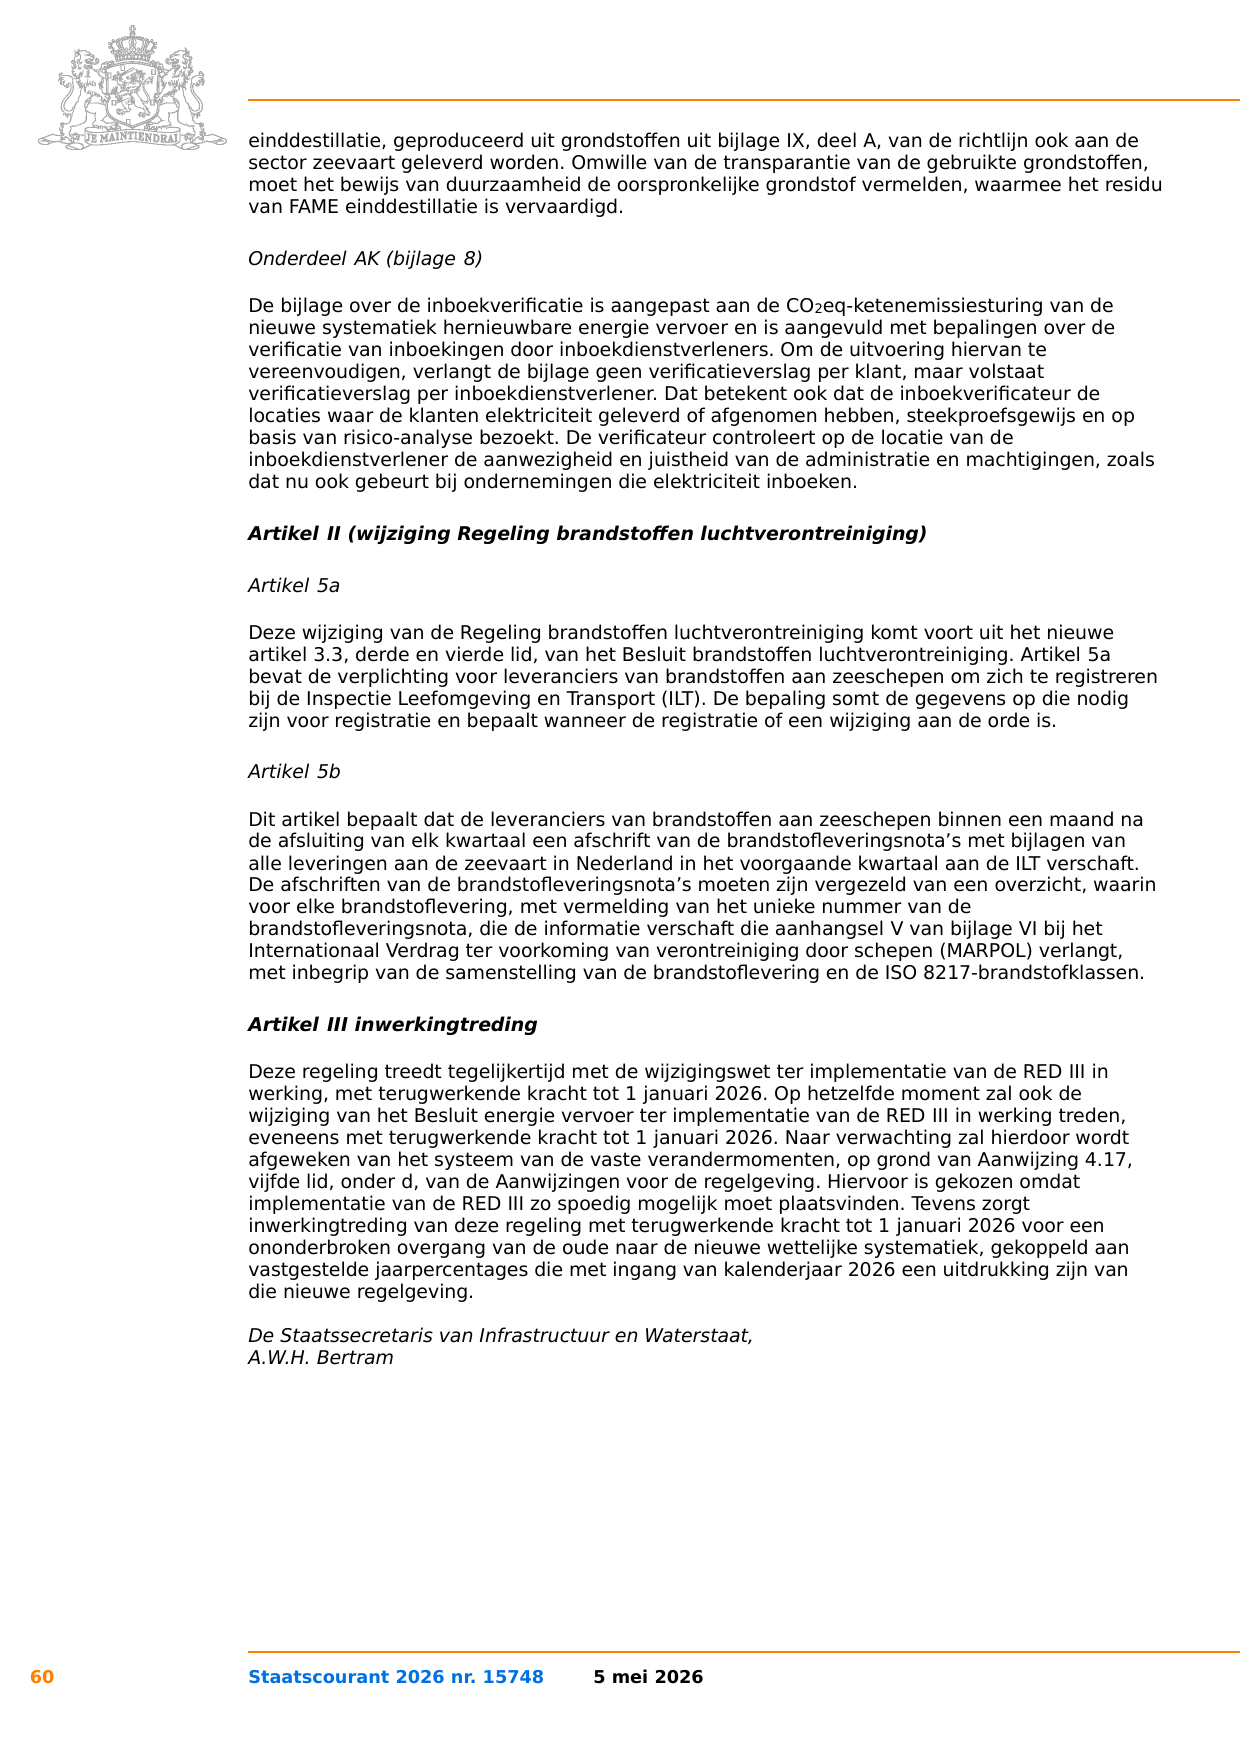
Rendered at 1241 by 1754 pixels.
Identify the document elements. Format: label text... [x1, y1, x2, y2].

text Dit artikel bepaalt dat de leveranciers van brandstoffen aan zeeschepen binnen een maand na de afsluiting van elk kwartaal een afschrift van de brandstofleveringsnota’s met bijlagen van alle leveringen aan de zeevaart in Nederland in het voorgaande kwartaal aan de ILT verschaft. De afschriften van de brandstofleveringsnota’s moeten zijn vergezeld van een overzicht, waarin voor elke brandstoflevering, met vermelding van het unieke nummer van de brandstofleveringsnota, die de informatie verschaft die aanhangsel V van bijlage VI bij het Internationaal Verdrag ter voorkoming van verontreiniging door schepen (MARPOL) verlangt, met inbegrip van de samenstelling van de brandstoflevering en de ISO 8217-brandstofklassen. [248, 808, 1163, 984]
text Deze regeling treedt tegelijkertijd met de wijzigingswet ter implementatie van de RED III in werking, met terugwerkende kracht tot 1 januari 2026. Op hetzelfde moment zal ook de wijziging van het Besluit energie vervoer ter implementatie van de RED III in werking treden, eveneens met terugwerkende kracht tot 1 januari 2026. Naar verwachting zal hierdoor wordt afgeweken van het systeem van de vaste verandermomenten, op grond van Aanwijzing 4.17, vijfde lid, onder d, van de Aanwijzingen voor de regelgeving. Hiervoor is gekozen omdat implementatie van de RED III zo spoedig mogelijk moet plaatsvinden. Tevens zorgt inwerkingtreding van deze regeling met terugwerkende kracht tot 1 januari 2026 voor een ononderbroken overgang van de oude naar de nieuwe wettelijke systematiek, gekoppeld aan vastgestelde jaarpercentages die met ingang van kalenderjaar 2026 een uitdrukking zijn van die nieuwe regelgeving. [248, 1061, 1163, 1303]
text einddestillatie, geproduceerd uit grondstoffen uit bijlage IX, deel A, van de richtlijn ook aan de sector zeevaart geleverd worden. Omwille van de transparantie van de gebruikte grondstoffen, moet het bewijs van duurzaamheid de oorspronkelijke grondstof vermelden, waarmee het residu van FAME einddestillatie is vervaardigd. [248, 130, 1163, 218]
picture [38, 25, 227, 150]
subtitle Artikel 5b [248, 761, 1163, 783]
text De Staatssecretaris van Infrastructuur en Waterstaat, A.W.H. Bertram [248, 1325, 1163, 1369]
text De bijlage over de inboekverificatie is aangepast aan de CO2eq-ketenemissiesturing van de nieuwe systematiek hernieuwbare energie vervoer en is aangevuld met bepalingen over de verificatie van inboekingen door inboekdienstverleners. Om de uitvoering hiervan te vereenvoudigen, verlangt de bijlage geen verificatieverslag per klant, maar volstaat verificatieverslag per inboekdienstverlener. Dat betekent ook dat de inboekverificateur de locaties waar de klanten elektriciteit geleverd of afgenomen hebben, steekproefsgewijs en op basis van risico-analyse bezoekt. De verificateur controleert op de locatie van de inboekdienstverlener de aanwezigheid en juistheid van de administratie en machtigingen, zoals dat nu ook gebeurt bij ondernemingen die elektriciteit inboeken. [248, 295, 1163, 493]
subtitle Artikel II (wijziging Regeling brandstoffen luchtverontreiniging) [248, 523, 1163, 544]
subtitle Onderdeel AK (bijlage 8) [248, 248, 1163, 270]
text Deze wijziging van de Regeling brandstoffen luchtverontreiniging komt voort uit het nieuwe artikel 3.3, derde en vierde lid, van het Besluit brandstoffen luchtverontreiniging. Artikel 5a bevat de verplichting voor leveranciers van brandstoffen aan zeeschepen om zich te registreren bij de Inspectie Leefomgeving en Transport (ILT). De bepaling somt de gegevens op die nodig zijn voor registratie en bepaalt wanneer de registratie of een wijziging aan de orde is. [248, 622, 1163, 731]
subtitle Artikel 5a [248, 574, 1163, 597]
subtitle Artikel III inwerkingtreding [248, 1014, 1163, 1036]
